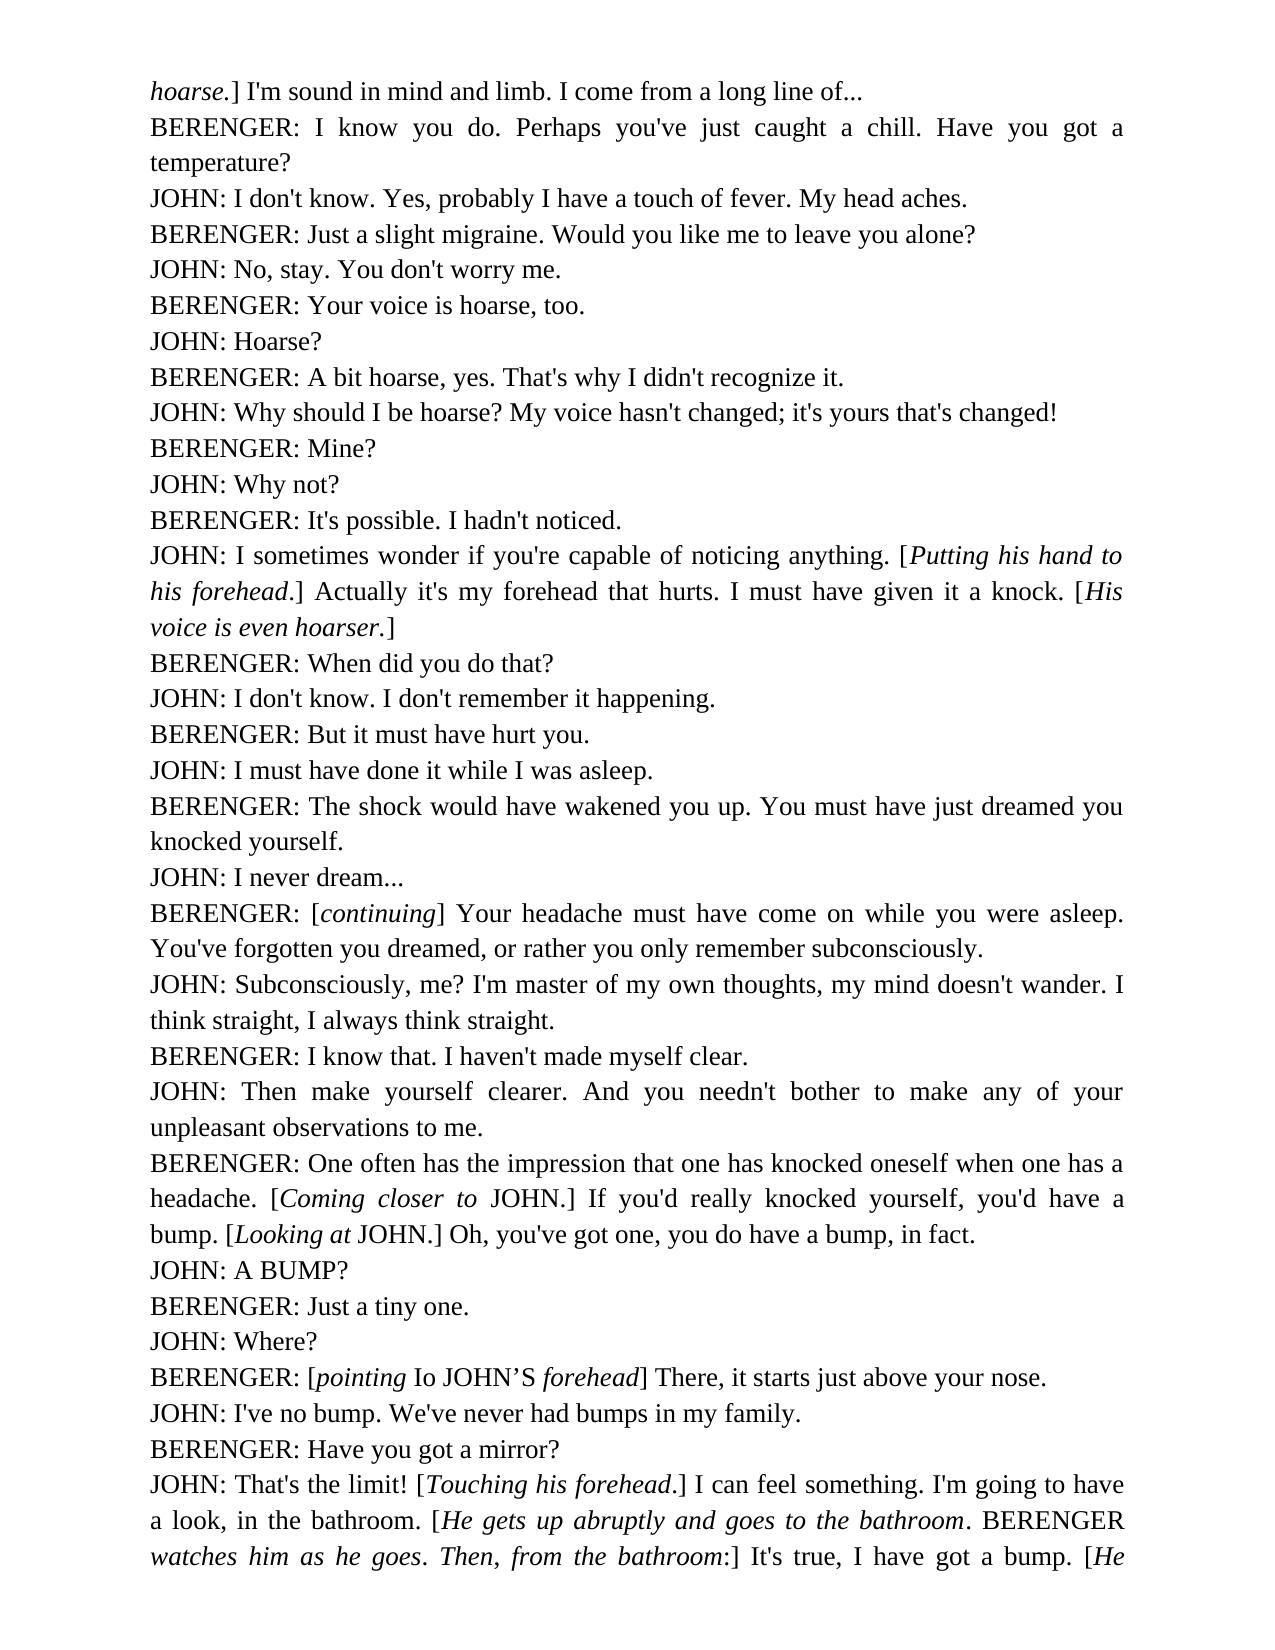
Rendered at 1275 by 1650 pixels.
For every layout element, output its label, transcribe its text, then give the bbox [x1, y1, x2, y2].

text JOHN: Hoarse? [150, 325, 1125, 356]
text BERENGER: I know that. I haven't made myself clear. [150, 1040, 1125, 1071]
text JOHN: Where? [150, 1326, 1125, 1357]
text BERENGER: One often has the impression that one has knocked oneself when one has a headache. [Coming closer to JOHN.] If you'd really knocked yourself, you'd have a bump. [Looking at JOHN.] Oh, you've got one, you do have a bump, in fact. [150, 1147, 1125, 1249]
text JOHN: Then make yourself clearer. And you needn't bother to make any of your unpleasant observations to me. [150, 1075, 1125, 1142]
text BERENGER: [pointing Ιο JOHN’S forehead] There, it starts just above your nose. [150, 1361, 1125, 1392]
text BERENGER: It's possible. I hadn't noticed. [150, 504, 1125, 535]
text JOHN: I don't know. Yes, probably I have a touch of fever. My head aches. [150, 182, 1125, 213]
text BERENGER: A bit hoarse, yes. That's why I didn't recognize it. [150, 361, 1125, 392]
text JOHN: I never dream... [150, 861, 1125, 892]
text JOHN: Why not? [150, 468, 1125, 499]
text BERENGER: Just a slight migraine. Would you like me to leave you alone? [150, 218, 1125, 249]
text JOHN: I've no bump. We've never had bumps in my family. [150, 1397, 1125, 1428]
text BERENGER: Your voice is hoarse, too. [150, 289, 1125, 321]
text BERENGER: Just a tiny one. [150, 1290, 1125, 1321]
text BERENGER: But it must have hurt you. [150, 718, 1125, 749]
text BERENGER: Mine? [150, 432, 1125, 463]
text JOHN: I don't know. I don't remember it happening. [150, 682, 1125, 713]
text JOHN: I must have done it while I was asleep. [150, 754, 1125, 785]
text hoarse.] I'm sound in mind and limb. I come from a long line of... [150, 75, 1125, 106]
text BERENGER: [continuing] Your headache must have come on while you were asleep. You've forgotten you dreamed, or rather you only remember subconsciously. [150, 897, 1125, 964]
text JOHN: No, stay. You don't worry me. [150, 254, 1125, 285]
text BERENGER: When did you do that? [150, 647, 1125, 678]
text JOHN: Why should I be hoarse? My voice hasn't changed; it's yours that's changed! [150, 397, 1125, 428]
text BERENGER: The shock would have wakened you up. You must have just dreamed you knocked yourself. [150, 789, 1125, 856]
text BERENGER: Have you got a mirror? [150, 1433, 1125, 1464]
text JOHN: A BUMP? [150, 1254, 1125, 1285]
text JOHN: Subconsciously, me? I'm master of my own thoughts, my mind doesn't wander. I think straight, I always think straight. [150, 968, 1125, 1035]
text BERENGER: I know you do. Perhaps you've just caught a chill. Have you got a temperature? [150, 111, 1125, 178]
text JOHN: I sometimes wonder if you're capable of noticing anything. [Putting his hand to his forehead.] Actually it's my forehead that hurts. I must have given it a knock. [His voice is even hoarser.] [150, 539, 1125, 642]
text JOHN: That's the limit! [Touching his forehead.] I can feel something. I'm going to have a look, in the bathroom. [He gets up abruptly and goes to the bathroom. BERENGER watches him as he goes. Then, from the bathroom:] It's true, I have got a bump. [He [150, 1468, 1125, 1571]
